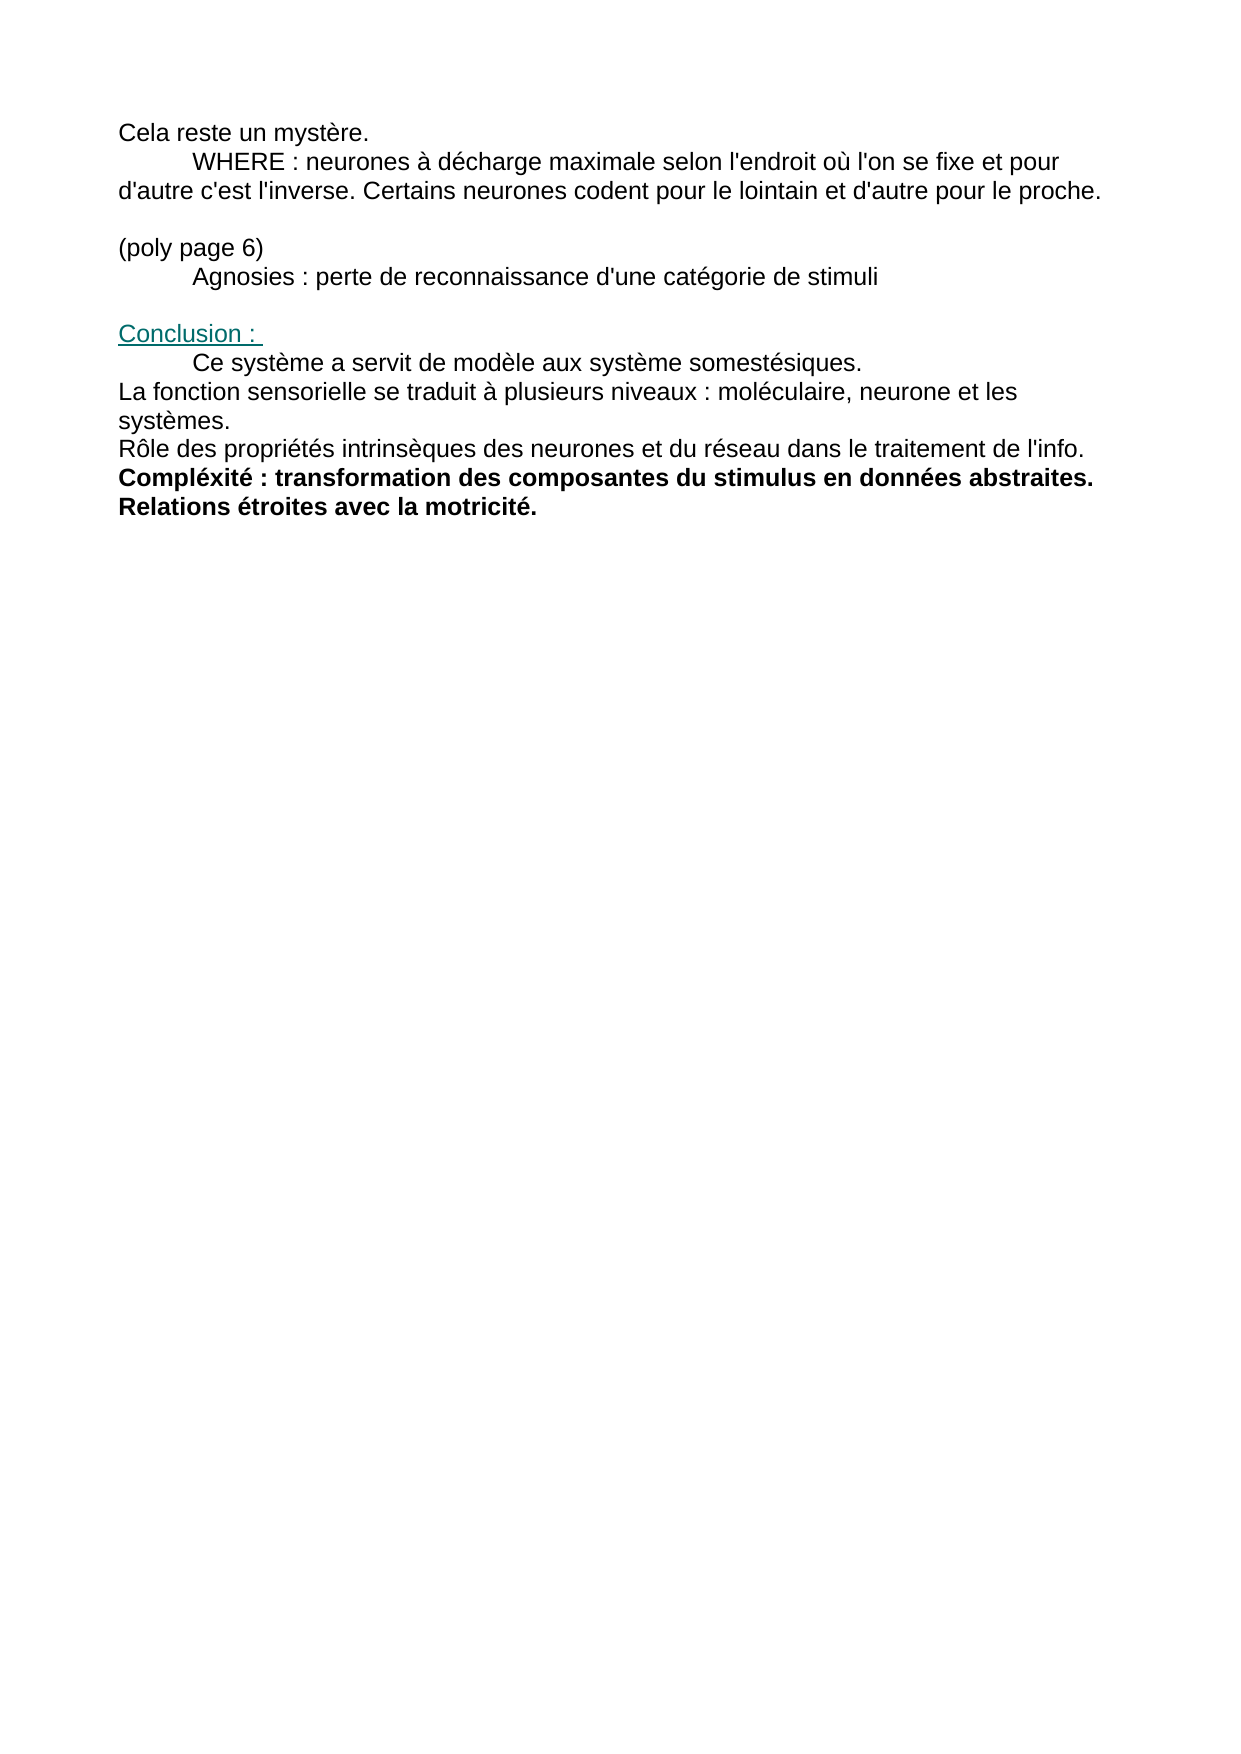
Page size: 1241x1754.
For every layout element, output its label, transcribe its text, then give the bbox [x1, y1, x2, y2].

text Conclusion : [118, 319, 1122, 348]
text Agnosies : perte de reconnaissance d'une catégorie de stimuli [118, 262, 1122, 291]
text Rôle des propriétés intrinsèques des neurones et du réseau dans le traitement de l'info. [118, 434, 1122, 463]
text Relations étroites avec la motricité. [118, 492, 1122, 521]
text Ce système a servit de modèle aux système somestésiques. [118, 348, 1122, 377]
text La fonction sensorielle se traduit à plusieurs niveaux : moléculaire, neurone et les systèmes. [118, 377, 1122, 434]
text WHERE : neurones à décharge maximale selon l'endroit où l'on se fixe et pour d'autre c'est l'inverse. Certains neurones codent pour le lointain et d'autre pour le proche. [118, 147, 1122, 204]
text Compléxité : transformation des composantes du stimulus en données abstraites. [118, 463, 1122, 492]
text Cela reste un mystère. [118, 118, 1122, 147]
text (poly page 6) [118, 233, 1122, 262]
